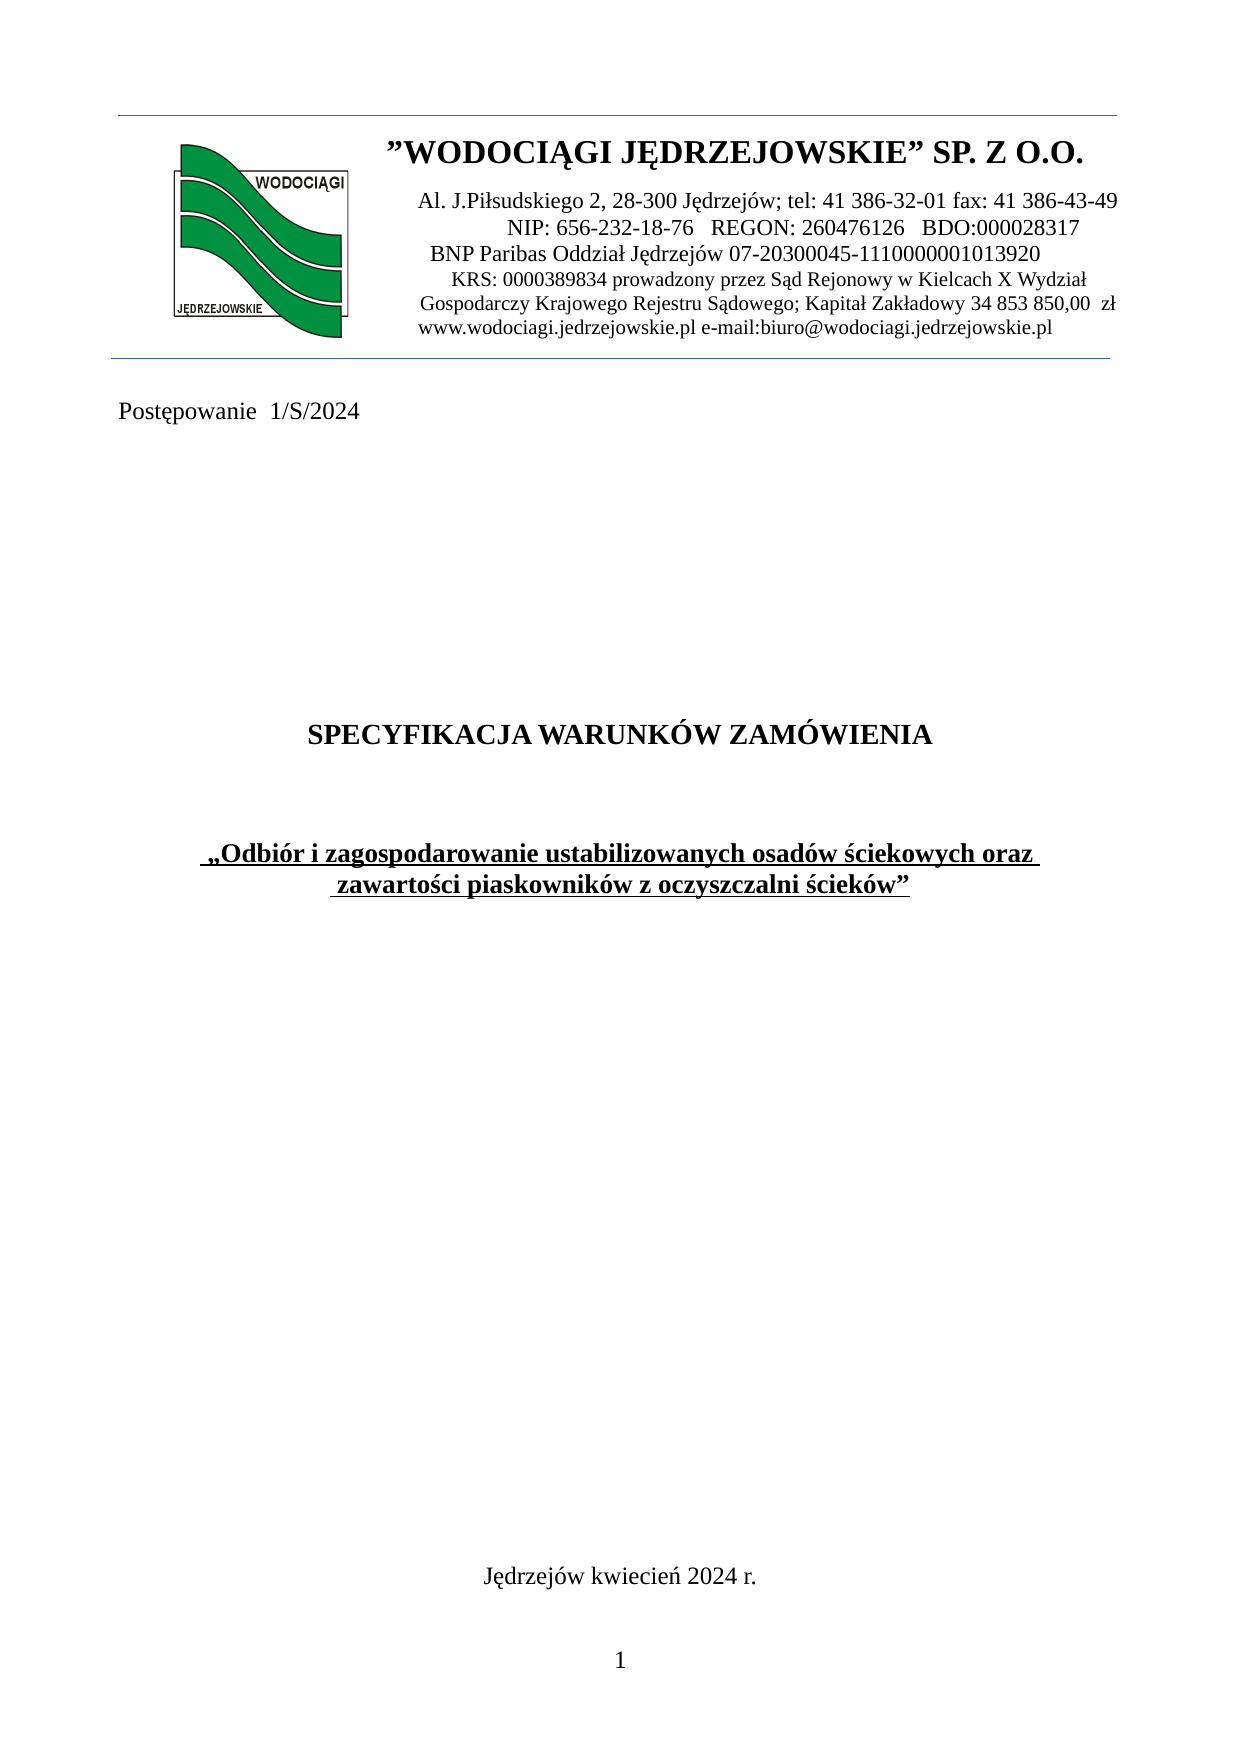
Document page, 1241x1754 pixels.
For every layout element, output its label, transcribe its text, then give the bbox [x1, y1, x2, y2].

text KRS: 0000389834 prowadzony przez Sąd Rejonowy w Kielcach X Wydział Gospodarczy Krajowego Rejestru Sądowego; Kapitał Zakładowy 34 853 850,00 zł www.wodociagi.jedrzejowskie.pl e-mail:biuro@wodociagi.jedrzejowskie.pl [118, 267, 1122, 339]
text Postępowanie 1/S/2024 [118, 396, 1122, 425]
text Al. J.Piłsudskiego 2, 28-300 Jędrzejów; tel: 41 386-32-01 fax: 41 386-43-49 [349, 185, 1122, 214]
text BNP Paribas Oddział Jędrzejów 07-20300045-1110000001013920 [349, 240, 1122, 267]
text SPECYFIKACJA WARUNKÓW ZAMÓWIENIA [118, 717, 1122, 751]
text ”WODOCIĄGI JĘDRZEJOWSKIE” SP. Z O.O. [118, 132, 1122, 171]
text Jędrzejów kwiecień 2024 r. [118, 1561, 1122, 1589]
text „Odbiór i zagospodarowanie ustabilizowanych osadów ściekowych oraz zawartości piaskowników z oczyszczalni ścieków” [118, 837, 1122, 899]
text [118, 185, 173, 214]
text [118, 240, 173, 267]
picture [173, 144, 349, 338]
text [118, 214, 173, 240]
text NIP: 656-232-18-76 REGON: 260476126 BDO:000028317 [349, 214, 1122, 240]
